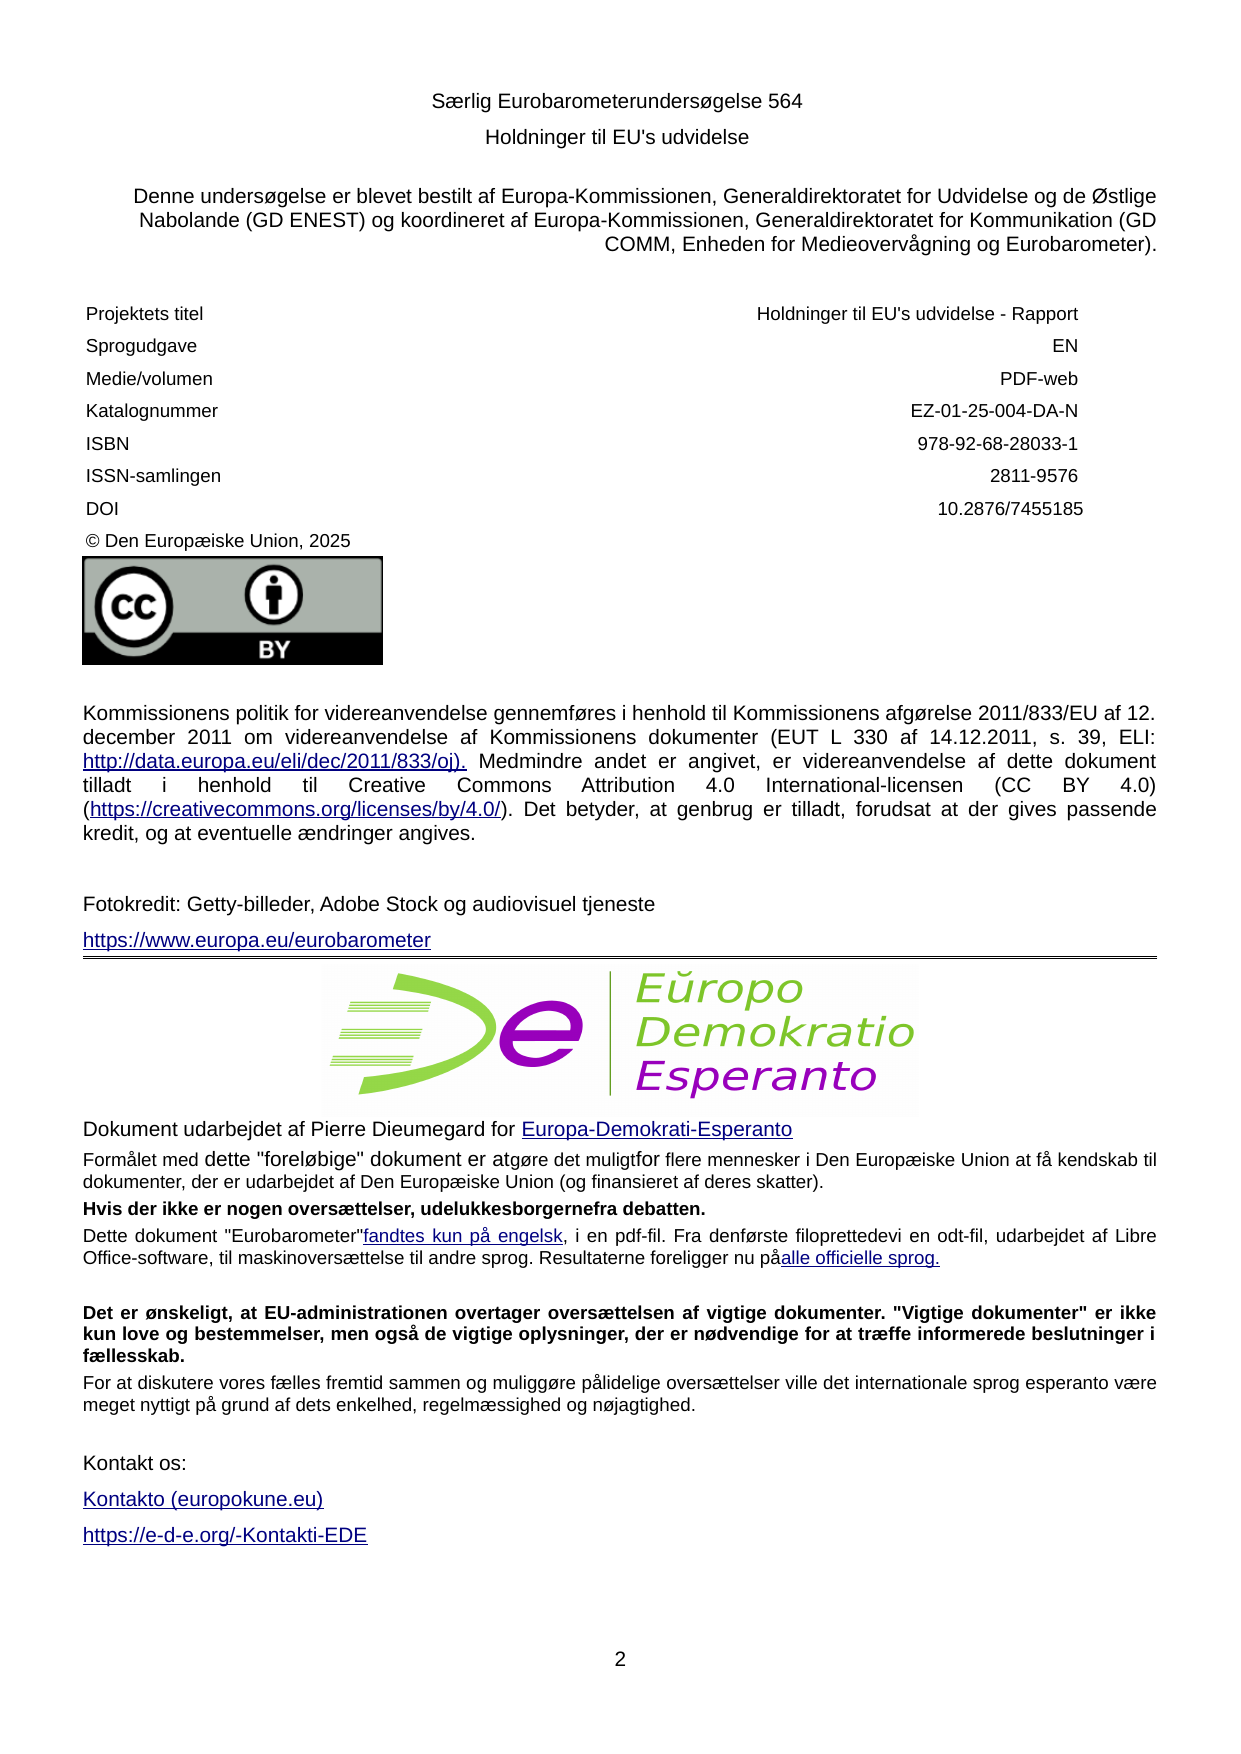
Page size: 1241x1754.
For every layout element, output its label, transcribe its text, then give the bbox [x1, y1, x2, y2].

table_cell ISSN-samlingen [83, 460, 591, 492]
text Fotokredit: Getty-billeder, Adobe Stock og audiovisuel tjeneste [83, 892, 1157, 916]
text https://e-d-e.org/-Kontakti-EDE [83, 1523, 1157, 1547]
table_cell 2811-9576 [591, 460, 1086, 492]
table_cell 978-92-68-28033-1 [591, 427, 1086, 459]
table_cell Medie/volumen [83, 362, 591, 395]
text For at diskutere vores fælles fremtid sammen og muliggøre pålidelige oversættelser ville det internationale sprog esperanto være meget nyttigt på grund af dets enkelhed, regelmæssighed og nøjagtighed. [83, 1372, 1157, 1415]
picture [82, 556, 383, 665]
text Kommissionens politik for videreanvendelse gennemføres i henhold til Kommissionens afgørelse 2011/833/EU af 12. december 2011 om videreanvendelse af Kommissionens dokumenter (EUT L 330 af 14.12.2011, s. 39, ELI: http://data.europa.eu/eli/dec/2011/833/oj). Medmindre andet er angivet, er videreanvendelse af dette dokument tilladt i henhold til Creative Commons Attribution 4.0 International-licensen (CC BY 4.0) (https://creativecommons.org/licenses/by/4.0/). Det betyder, at genbrug er tilladt, forudsat at der gives passende kredit, og at eventuelle ændringer angives. [83, 701, 1157, 844]
text Hvis der ikke er nogen oversættelser, udelukkesborgernefra debatten. [83, 1198, 1157, 1219]
table_cell 10.2876/7455185 [591, 492, 1086, 524]
text Dokument udarbejdet af Pierre Dieumegard for Europa-Demokrati-Esperanto [83, 970, 1157, 1141]
table_cell Katalognummer [83, 395, 591, 427]
text Kontakt os: [83, 1451, 1157, 1475]
table_cell DOI [83, 492, 591, 524]
text Kontakto (europokune.eu) [83, 1487, 1157, 1511]
picture [321, 964, 919, 1117]
table_cell ISBN [83, 427, 591, 459]
text Det er ønskeligt, at EU-administrationen overtager oversættelsen af vigtige dokumenter. "Vigtige dokumenter" er ikke kun love og bestemmelser, men også de vigtige oplysninger, der er nødvendige for at træffe informerede beslutninger i fællesskab. [83, 1302, 1157, 1366]
text Dette dokument "Eurobarometer"fandtes kun på engelsk, i en pdf-fil. Fra denførste filoprettedevi en odt-fil, udarbejdet af Libre Office-software, til maskinoversættelse til andre sprog. Resultaterne foreligger nu påalle officielle sprog. [83, 1225, 1157, 1268]
table_cell Sprogudgave [83, 330, 591, 362]
table_cell EN [591, 330, 1086, 362]
table_cell PDF-web [591, 362, 1086, 395]
text https://www.europa.eu/eurobarometer [83, 928, 1157, 956]
table_header Projektets titel [83, 298, 591, 330]
table_cell [591, 524, 1086, 557]
text Denne undersøgelse er blevet bestilt af Europa-Kommissionen, Generaldirektoratet for Udvidelse og de Østlige Nabolande (GD ENEST) og koordineret af Europa-Kommissionen, Generaldirektoratet for Kommunikation (GD COMM, Enheden for Medieovervågning og Eurobarometer). [83, 184, 1157, 256]
table_header Holdninger til EU's udvidelse - Rapport [591, 298, 1086, 330]
table_cell EZ-01-25-004-DA-N [591, 395, 1086, 427]
table_cell © Den Europæiske Union, 2025 [83, 524, 591, 557]
text Formålet med dette "foreløbige" dokument er atgøre det muligtfor flere mennesker i Den Europæiske Union at få kendskab til dokumenter, der er udarbejdet af Den Europæiske Union (og finansieret af deres skatter). [83, 1147, 1157, 1192]
